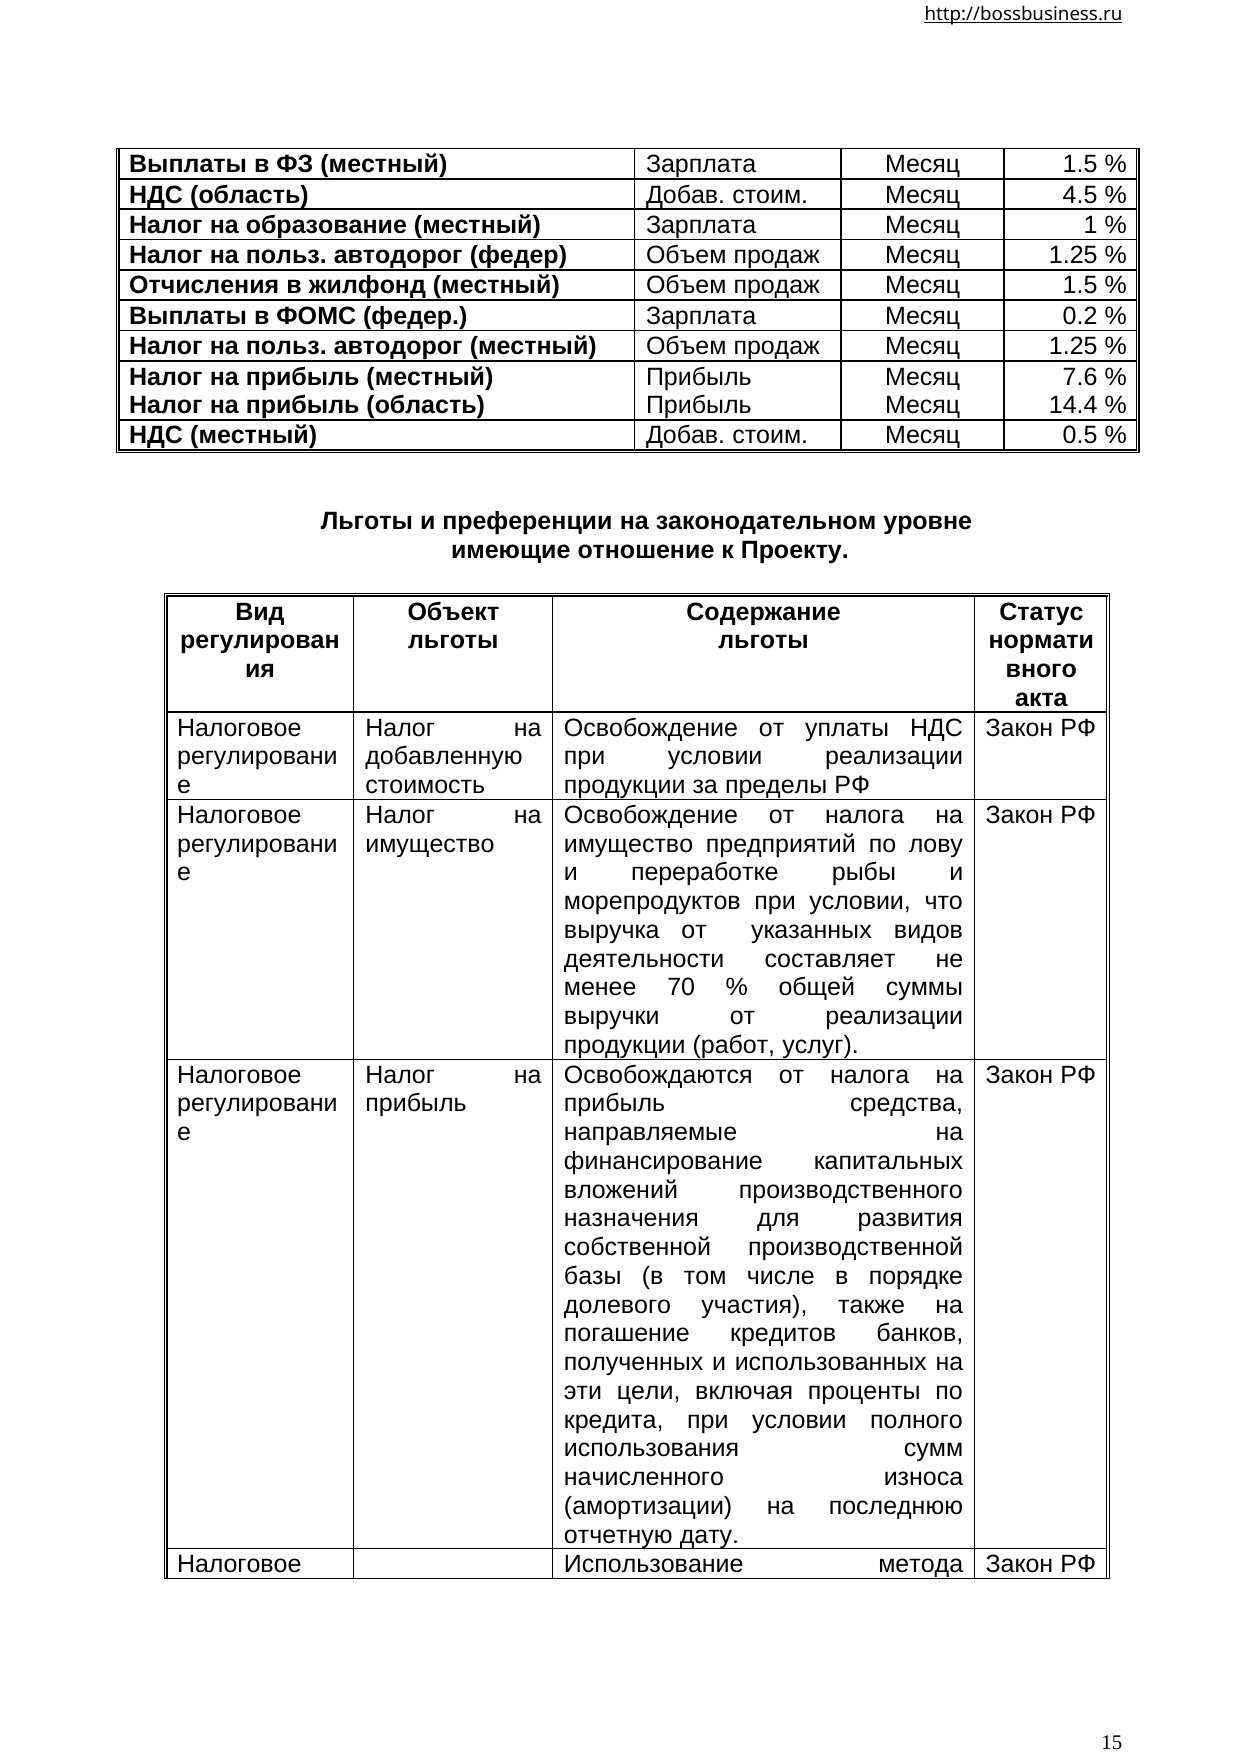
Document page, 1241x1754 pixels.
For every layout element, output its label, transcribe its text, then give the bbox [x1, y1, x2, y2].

table_cell 4.5 % [1005, 180, 1136, 208]
table_cell Закон РФ [975, 800, 1106, 1058]
table_cell Выплаты в ФЗ (местный) [120, 149, 634, 178]
table_cell Объем продаж [635, 331, 840, 360]
table_cell 1.25 % [1005, 331, 1136, 360]
table_cell Налог на прибыль [354, 1060, 552, 1548]
table_cell Налог на прибыль (местный) [120, 362, 634, 390]
table_cell 1.5 % [1005, 271, 1136, 299]
table_cell Месяц [842, 390, 1003, 419]
table_cell Месяц [842, 240, 1003, 269]
table_cell Hалог на польз. автодорог (местный) [120, 331, 634, 360]
table_cell НДС (область) [120, 180, 634, 208]
table_cell Месяц [842, 210, 1003, 239]
table_cell Налоговое регулирование [168, 1060, 353, 1548]
table_cell Освобождение от налога на имущество предприятий по лову и переработке рыбы и морепродуктов при условии, что выручка от указанных видов деятельности составляет не менее 70 % общей суммы выручки от реализации продукции (работ, услуг). [553, 800, 974, 1058]
table_cell Добав. стоим. [635, 421, 840, 449]
table_cell Месяц [842, 149, 1003, 178]
text Льготы и преференции на законодательном уровне [177, 506, 1122, 535]
table_cell Зарплата [635, 301, 840, 329]
table_cell 1.5 % [1005, 149, 1136, 178]
table_cell Месяц [842, 271, 1003, 299]
table_cell Отчисления в жилфонд (местный) [120, 271, 634, 299]
text имеющие отношение к Проекту. [177, 535, 1122, 564]
table_cell 7.6 % [1005, 362, 1136, 390]
table_cell Налог на добавленную стоимость [354, 713, 552, 799]
table_cell 1.25 % [1005, 240, 1136, 269]
table_cell Объем продаж [635, 271, 840, 299]
table_cell Месяц [842, 421, 1003, 449]
table_cell Месяц [842, 301, 1003, 329]
table_cell Налоговое регулирование [168, 713, 353, 799]
table_cell Месяц [842, 362, 1003, 390]
table_cell Налоговое регулирование [168, 800, 353, 1058]
table_cell Зарплата [635, 149, 840, 178]
table_cell 0.5 % [1005, 421, 1136, 449]
table_cell Объем продаж [635, 240, 840, 269]
table_cell Налоговое [168, 1549, 353, 1578]
table_cell 1 % [1005, 210, 1136, 239]
table_header Статус нормативного акта [975, 597, 1106, 711]
table_cell Зарплата [635, 210, 840, 239]
table_cell Закон РФ [975, 1060, 1106, 1548]
table_cell HДС (местный) [120, 421, 634, 449]
table_cell Освобождаются от налога на прибыль средства, направляемые на финансирование капитальных вложений производственного назначения для развития собственной производственной базы (в том числе в порядке долевого участия), также на погашение кредитов банков, полученных и использованных на эти цели, включая проценты по кредита, при условии полного использования сумм начисленного износа (амортизации) на последнюю отчетную дату. [553, 1060, 974, 1548]
table_header Вид регулирования [168, 597, 353, 711]
table_cell 0.2 % [1005, 301, 1136, 329]
table_cell Налог на имущество [354, 800, 552, 1058]
table_cell Освобождение от уплаты НДС при условии реализации продукции за пределы РФ [553, 713, 974, 799]
table_header Содержание льготы [553, 597, 974, 711]
table_cell Выплаты в ФОМС (федер.) [120, 301, 634, 329]
table_cell Месяц [842, 331, 1003, 360]
table_cell Прибыль [635, 390, 840, 419]
table_cell Налог на прибыль (область) [120, 390, 634, 419]
table_cell Налог на образование (местный) [120, 210, 634, 239]
table_cell [354, 1549, 552, 1578]
table_cell Добав. стоим. [635, 180, 840, 208]
table_cell Закон РФ [975, 1549, 1106, 1578]
table_cell Месяц [842, 180, 1003, 208]
table_cell 14.4 % [1005, 390, 1136, 419]
table_cell Использование метода [553, 1549, 974, 1578]
table_cell Налог на польз. автодорог (федер) [120, 240, 634, 269]
table_cell Прибыль [635, 362, 840, 390]
table_header Объект льготы [354, 597, 552, 711]
table_cell Закон РФ [975, 713, 1106, 799]
